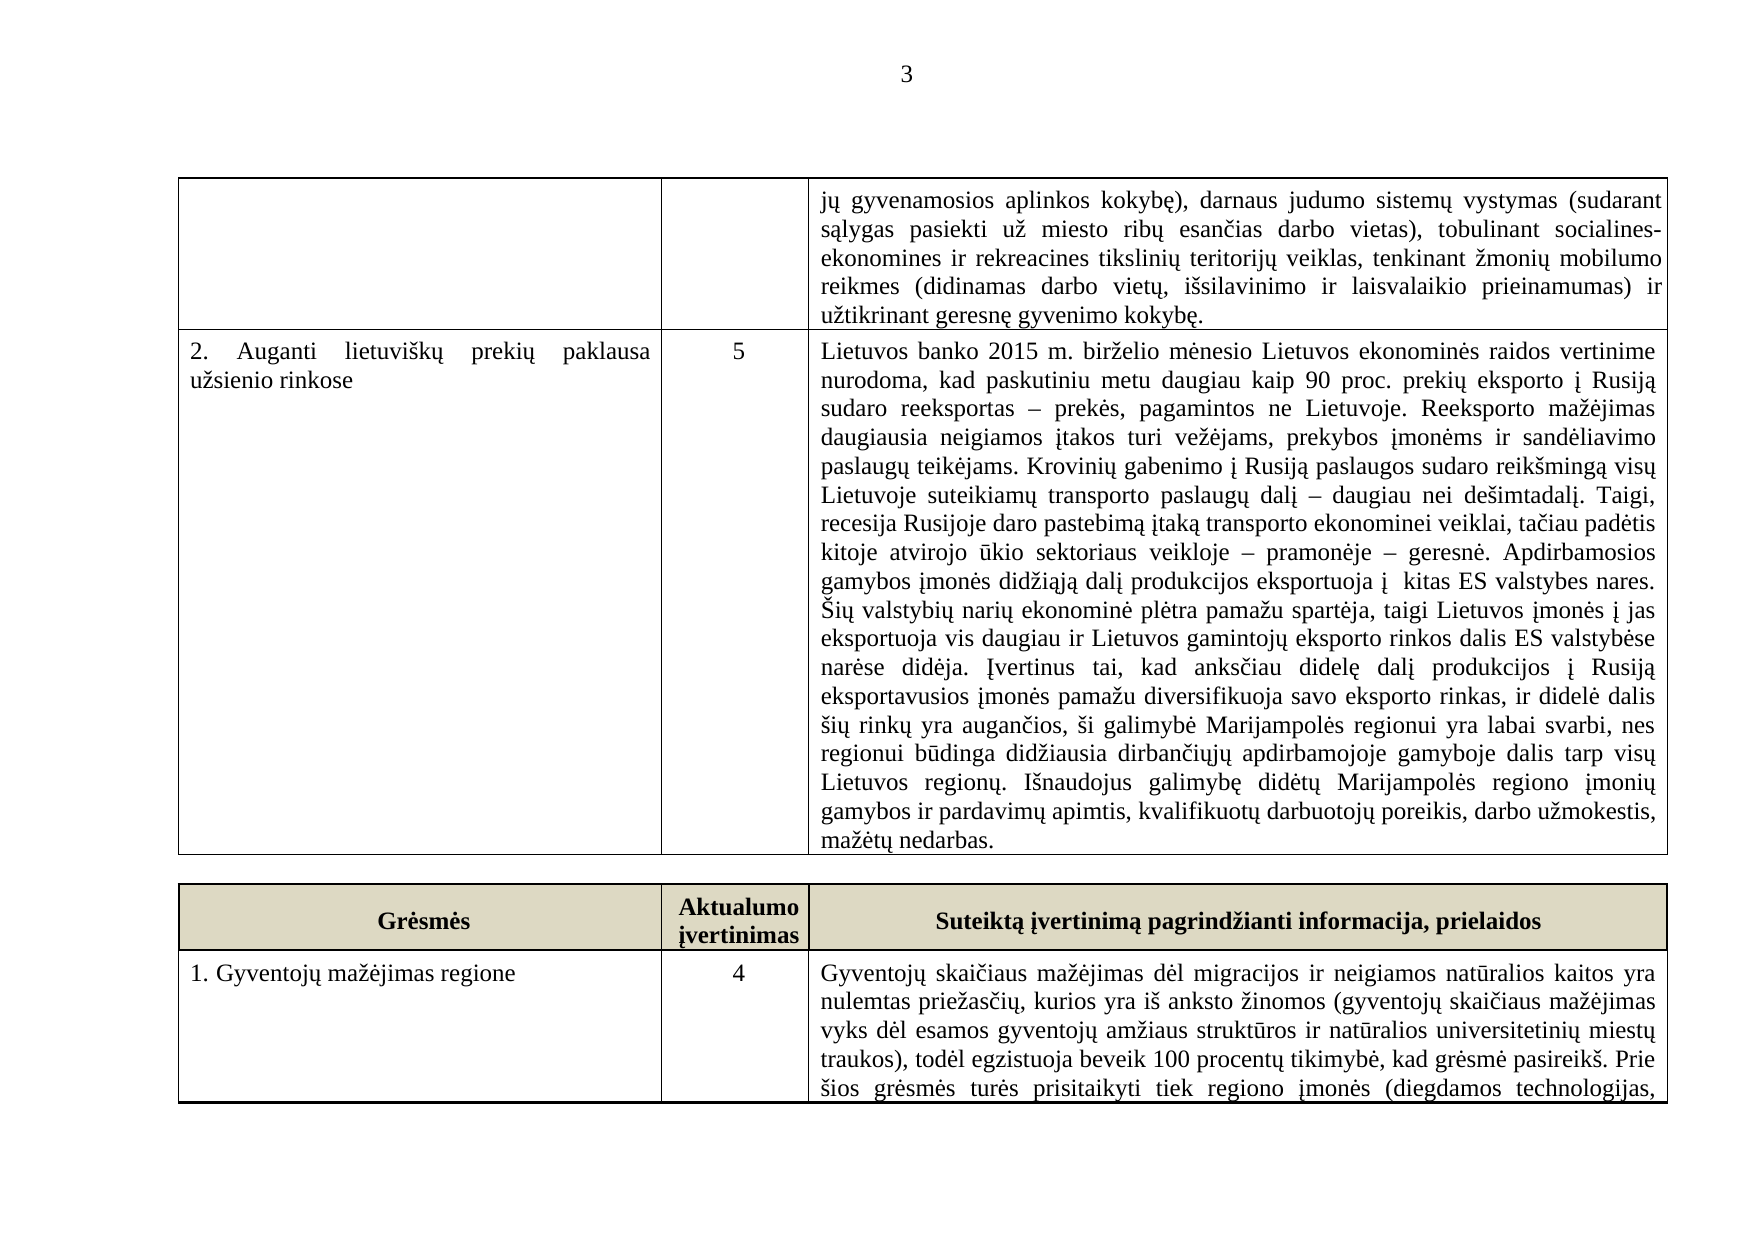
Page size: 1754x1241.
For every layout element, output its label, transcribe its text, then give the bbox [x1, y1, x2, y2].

table_cell Gyventojų skaičiaus mažėjimas dėl migracijos ir neigiamos natūralios kaitos yra nulemtas priežasčių, kurios yra iš anksto žinomos (gyventojų skaičiaus mažėjimas vyks dėl esamos gyventojų amžiaus struktūros ir natūralios universitetinių miestų traukos), todėl egzistuoja beveik 100 procentų tikimybė, kad grėsmė pasireikš. Prie šios grėsmės turės prisitaikyti tiek regiono įmonės (diegdamos technologijas, [809, 951, 1667, 1101]
table_header Suteiktą įvertinimą pagrindžianti informacija, prielaidos [810, 885, 1666, 949]
table_header Aktualumo įvertinimas [662, 885, 808, 949]
table_cell 4 [662, 951, 808, 1101]
table_cell 5 [662, 330, 808, 853]
table_cell 1. Gyventojų mažėjimas regione [179, 951, 661, 1101]
table_header Grėsmės [180, 885, 661, 949]
table_cell Lietuvos banko 2015 m. birželio mėnesio Lietuvos ekonominės raidos vertinime nurodoma, kad paskutiniu metu daugiau kaip 90 proc. prekių eksporto į Rusiją sudaro reeksportas – prekės, pagamintos ne Lietuvoje. Reeksporto mažėjimas daugiausia neigiamos įtakos turi vežėjams, prekybos įmonėms ir sandėliavimo paslaugų teikėjams. Krovinių gabenimo į Rusiją paslaugos sudaro reikšmingą visų Lietuvoje suteikiamų transporto paslaugų dalį – daugiau nei dešimtadalį. Taigi, recesija Rusijoje daro pastebimą įtaką transporto ekonominei veiklai, tačiau padėtis kitoje atvirojo ūkio sektoriaus veikloje – pramonėje – geresnė. Apdirbamosios gamybos įmonės didžiąją dalį produkcijos eksportuoja į kitas ES valstybes nares. Šių valstybių narių ekonominė plėtra pamažu spartėja, taigi Lietuvos įmonės į jas eksportuoja vis daugiau ir Lietuvos gamintojų eksporto rinkos dalis ES valstybėse narėse didėja. Įvertinus tai, kad anksčiau didelę dalį produkcijos į Rusiją eksportavusios įmonės pamažu diversifikuoja savo eksporto rinkas, ir didelė dalis šių rinkų yra augančios, ši galimybė Marijampolės regionui yra labai svarbi, nes regionui būdinga didžiausia dirbančiųjų apdirbamojoje gamyboje dalis tarp visų Lietuvos regionų. Išnaudojus galimybę didėtų Marijampolės regiono įmonių gamybos ir pardavimų apimtis, kvalifikuotų darbuotojų poreikis, darbo užmokestis, mažėtų nedarbas. [809, 330, 1667, 853]
table_cell [662, 179, 808, 329]
table_cell 2. Auganti lietuviškų prekių paklausa užsienio rinkose [179, 330, 661, 853]
table_cell jų gyvenamosios aplinkos kokybę), darnaus judumo sistemų vystymas (sudarant sąlygas pasiekti už miesto ribų esančias darbo vietas), tobulinant socialines-ekonomines ir rekreacines tikslinių teritorijų veiklas, tenkinant žmonių mobilumo reikmes (didinamas darbo vietų, išsilavinimo ir laisvalaikio prieinamumas) ir užtikrinant geresnę gyvenimo kokybę. [809, 179, 1667, 329]
table_cell [179, 179, 661, 329]
